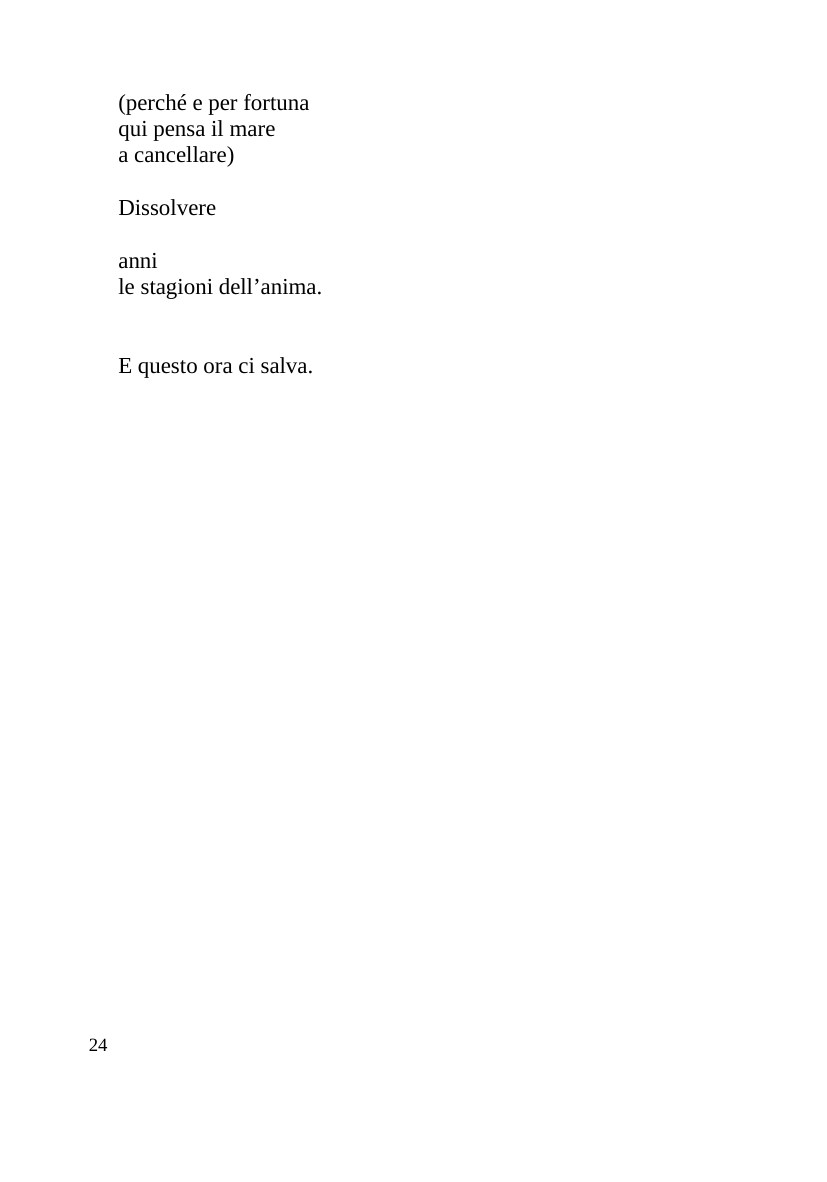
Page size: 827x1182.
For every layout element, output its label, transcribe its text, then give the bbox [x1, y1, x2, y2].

text le stagioni dell’anima. [88, 273, 738, 299]
text anni [88, 247, 738, 273]
text (perché e per fortuna [88, 88, 738, 115]
text qui pensa il mare [88, 115, 738, 141]
text E questo ora ci salva. [88, 352, 738, 378]
text Dissolvere [88, 194, 738, 220]
text a cancellare) [88, 141, 738, 168]
